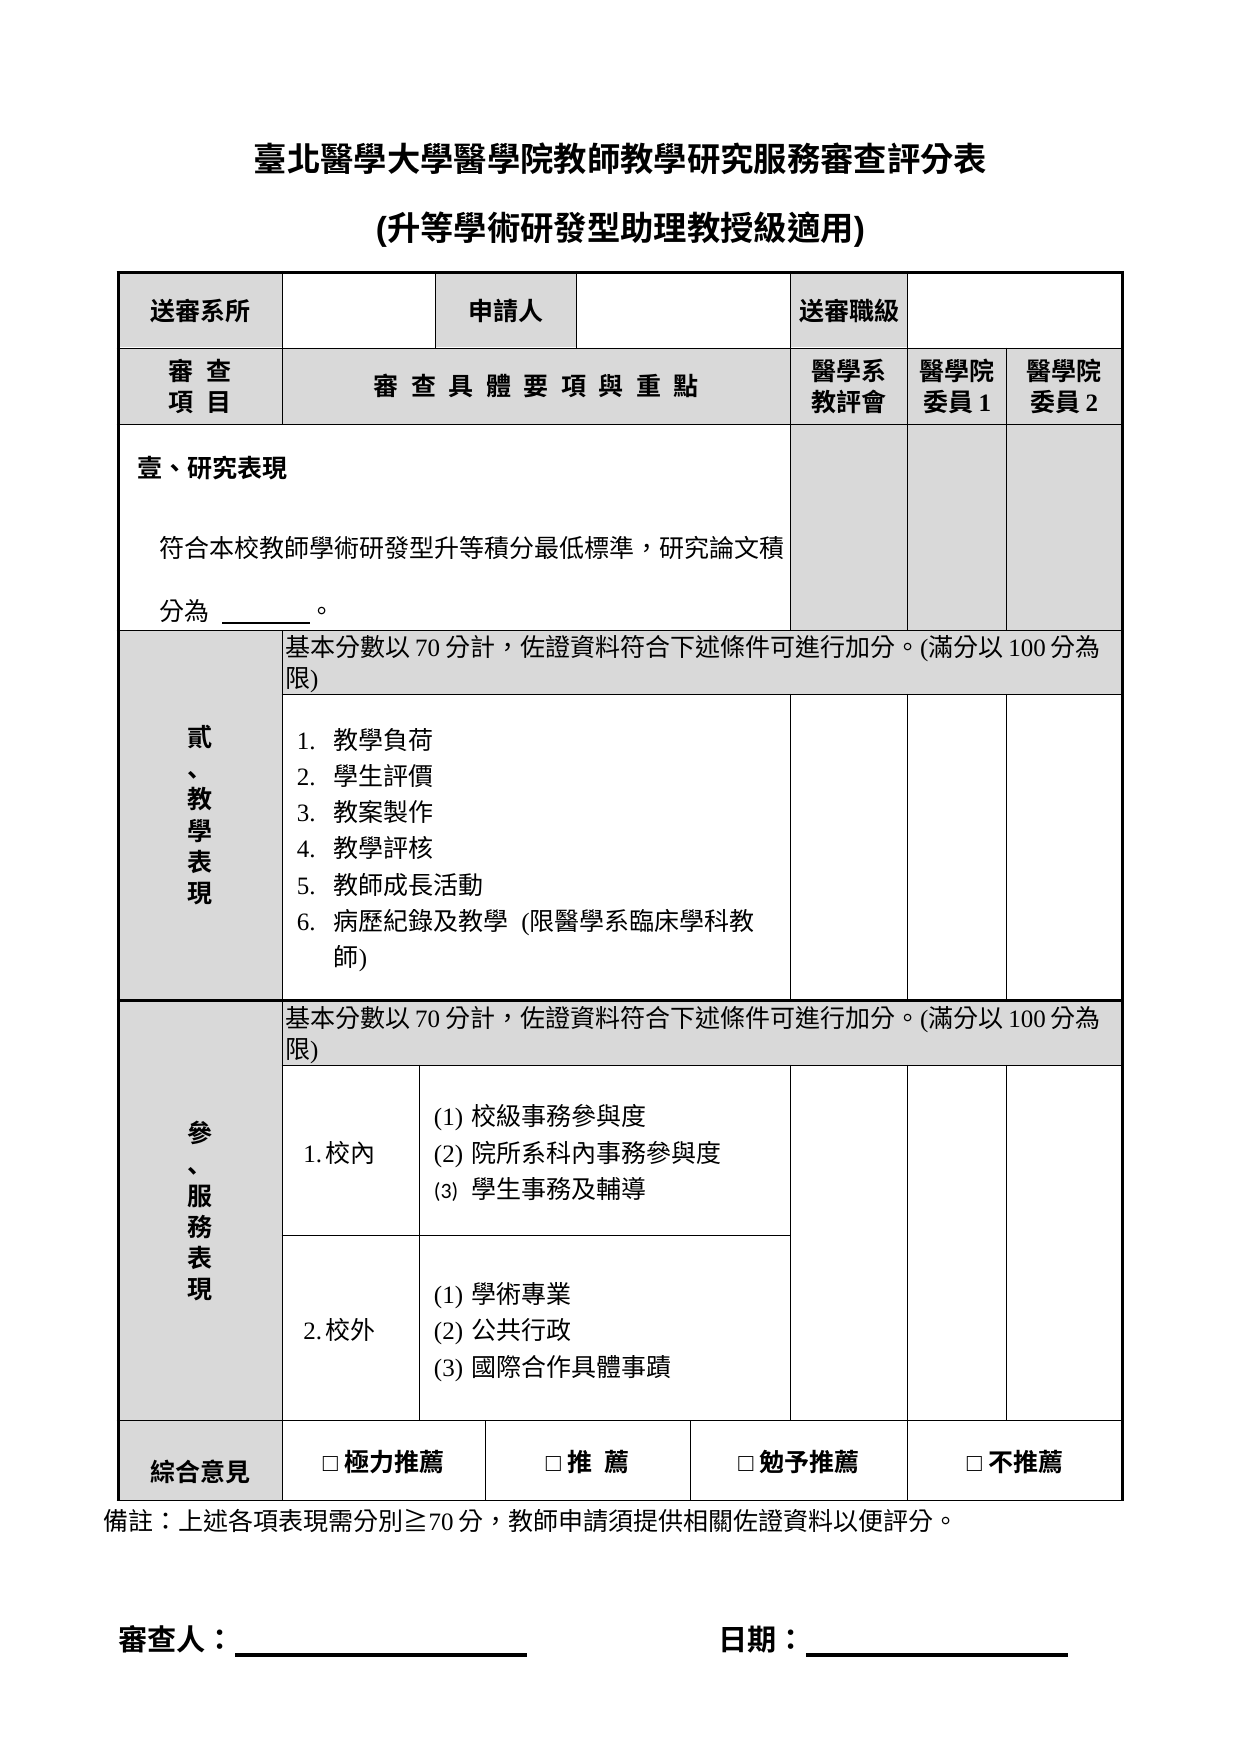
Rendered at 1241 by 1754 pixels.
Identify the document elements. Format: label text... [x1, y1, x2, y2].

table_cell [791, 1066, 907, 1420]
table_header 申請人 [436, 274, 576, 347]
table_cell □ 勉予推薦 [691, 1421, 907, 1500]
table_header [283, 274, 435, 347]
table_cell 貳 、 教 學 表 現 [120, 631, 282, 999]
table_cell 參 、 服 務 表 現 [120, 1002, 282, 1420]
table_cell 壹、研究表現 符合本校教師學術研發型升等積分最低標準，研究論文積分為 。 [120, 425, 790, 630]
table_cell 醫學系 教評會 [791, 349, 907, 424]
table_cell 醫學院委員1 [908, 349, 1006, 424]
table_header 送審職級 [791, 274, 907, 347]
table_cell 校外 [283, 1236, 419, 1420]
table_cell [791, 425, 907, 630]
table_cell 學術專業 公共行政 國際合作具體事蹟 [420, 1236, 790, 1420]
text (升等學術研發型助理教授級適用) [118, 202, 1122, 250]
table_header [908, 274, 1121, 347]
table_cell □ 極力推薦 [283, 1421, 485, 1500]
table_cell 醫學院 委員2 [1007, 349, 1121, 424]
table_cell 校內 [283, 1066, 419, 1235]
table_cell [1007, 695, 1121, 999]
text 審查人： 日期： [118, 1617, 1122, 1659]
table_cell 基本分數以70分計，佐證資料符合下述條件可進行加分。(滿分以100分為限) [283, 1002, 1121, 1065]
text 臺北醫學大學醫學院教師教學研究服務審查評分表 [118, 133, 1122, 181]
table_cell □ 推 薦 [486, 1421, 690, 1500]
text 備註：上述各項表現需分別≧70分，教師申請須提供相關佐證資料以便評分。 [89, 1501, 1078, 1537]
table_cell [1007, 425, 1121, 630]
table_header 送審系所 [120, 274, 282, 347]
table_cell [908, 1066, 1006, 1420]
table_cell □ 不推薦 [908, 1421, 1121, 1500]
table_header [577, 274, 790, 347]
table_cell [908, 425, 1006, 630]
table_cell [1007, 1066, 1121, 1420]
table_cell [791, 695, 907, 999]
table_cell 基本分數以70分計，佐證資料符合下述條件可進行加分。(滿分以100分為限) [283, 631, 1121, 694]
table_cell 校級事務參與度 院所系科內事務參與度 學生事務及輔導 [420, 1066, 790, 1235]
table_cell [908, 695, 1006, 999]
table_cell 綜合意見 [120, 1421, 282, 1500]
table_cell 審 查 具 體 要 項 與 重 點 [283, 349, 790, 424]
table_cell 審 查 項 目 [120, 349, 282, 424]
table_cell 教學負荷 學生評價 教案製作 教學評核 教師成長活動 病歷紀錄及教學 (限醫學系臨床學科教師) [283, 695, 790, 999]
